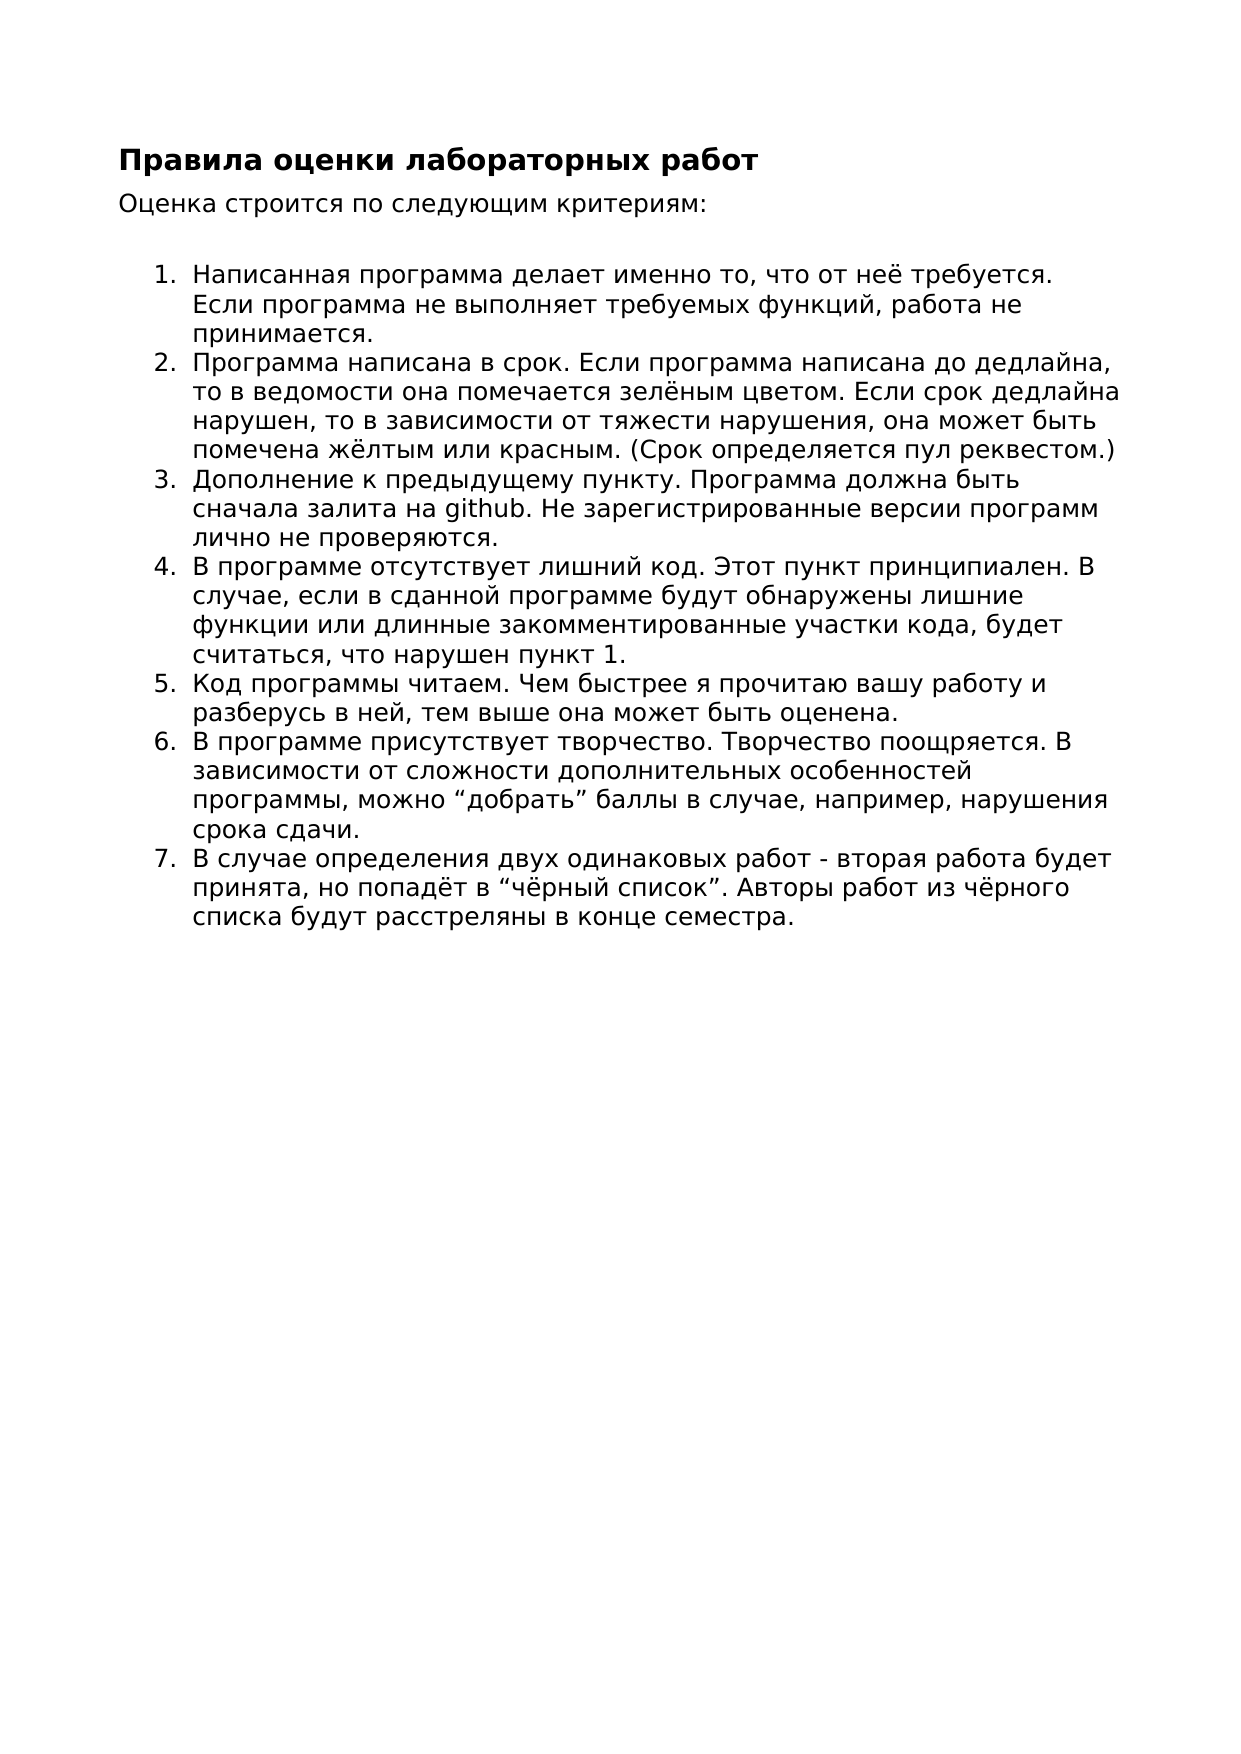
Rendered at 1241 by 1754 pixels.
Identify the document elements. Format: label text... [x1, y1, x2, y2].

list В программе отсутствует лишний код. Этот пункт принципиален. В случае, если в сданной программе будут обнаружены лишние функции или длинные закомментированные участки кода, будет считаться, что нарушен пункт 1. [177, 552, 1122, 669]
list В программе присутствует творчество. Творчество поощряется. В зависимости от сложности дополнительных особенностей программы, можно “добрать” баллы в случае, например, нарушения срока сдачи. [177, 727, 1122, 844]
list Написанная программа делает именно то, что от неё требуется. Если программа не выполняет требуемых функций, работа не принимается. [177, 261, 1122, 348]
text Оценка строится по следующим критериям: [118, 189, 1122, 219]
list Дополнение к предыдущему пункту. Программа должна быть сначала залита на github. Не зарегистрированные версии программ лично не проверяются. [177, 465, 1122, 552]
list Код программы читаем. Чем быстрее я прочитаю вашу работу и разберусь в ней, тем выше она может быть оценена. [177, 669, 1122, 727]
list Программа написана в срок. Если программа написана до дедлайна, то в ведомости она помечается зелёным цветом. Если срок дедлайна нарушен, то в зависимости от тяжести нарушения, она может быть помечена жёлтым или красным. (Срок определяется пул реквестом.) [177, 348, 1122, 465]
list В случае определения двух одинаковых работ - вторая работа будет принята, но попадёт в “чёрный список”. Авторы работ из чёрного списка будут расстреляны в конце семестра. [177, 844, 1122, 932]
subtitle Правила оценки лабораторных работ [118, 143, 1122, 177]
